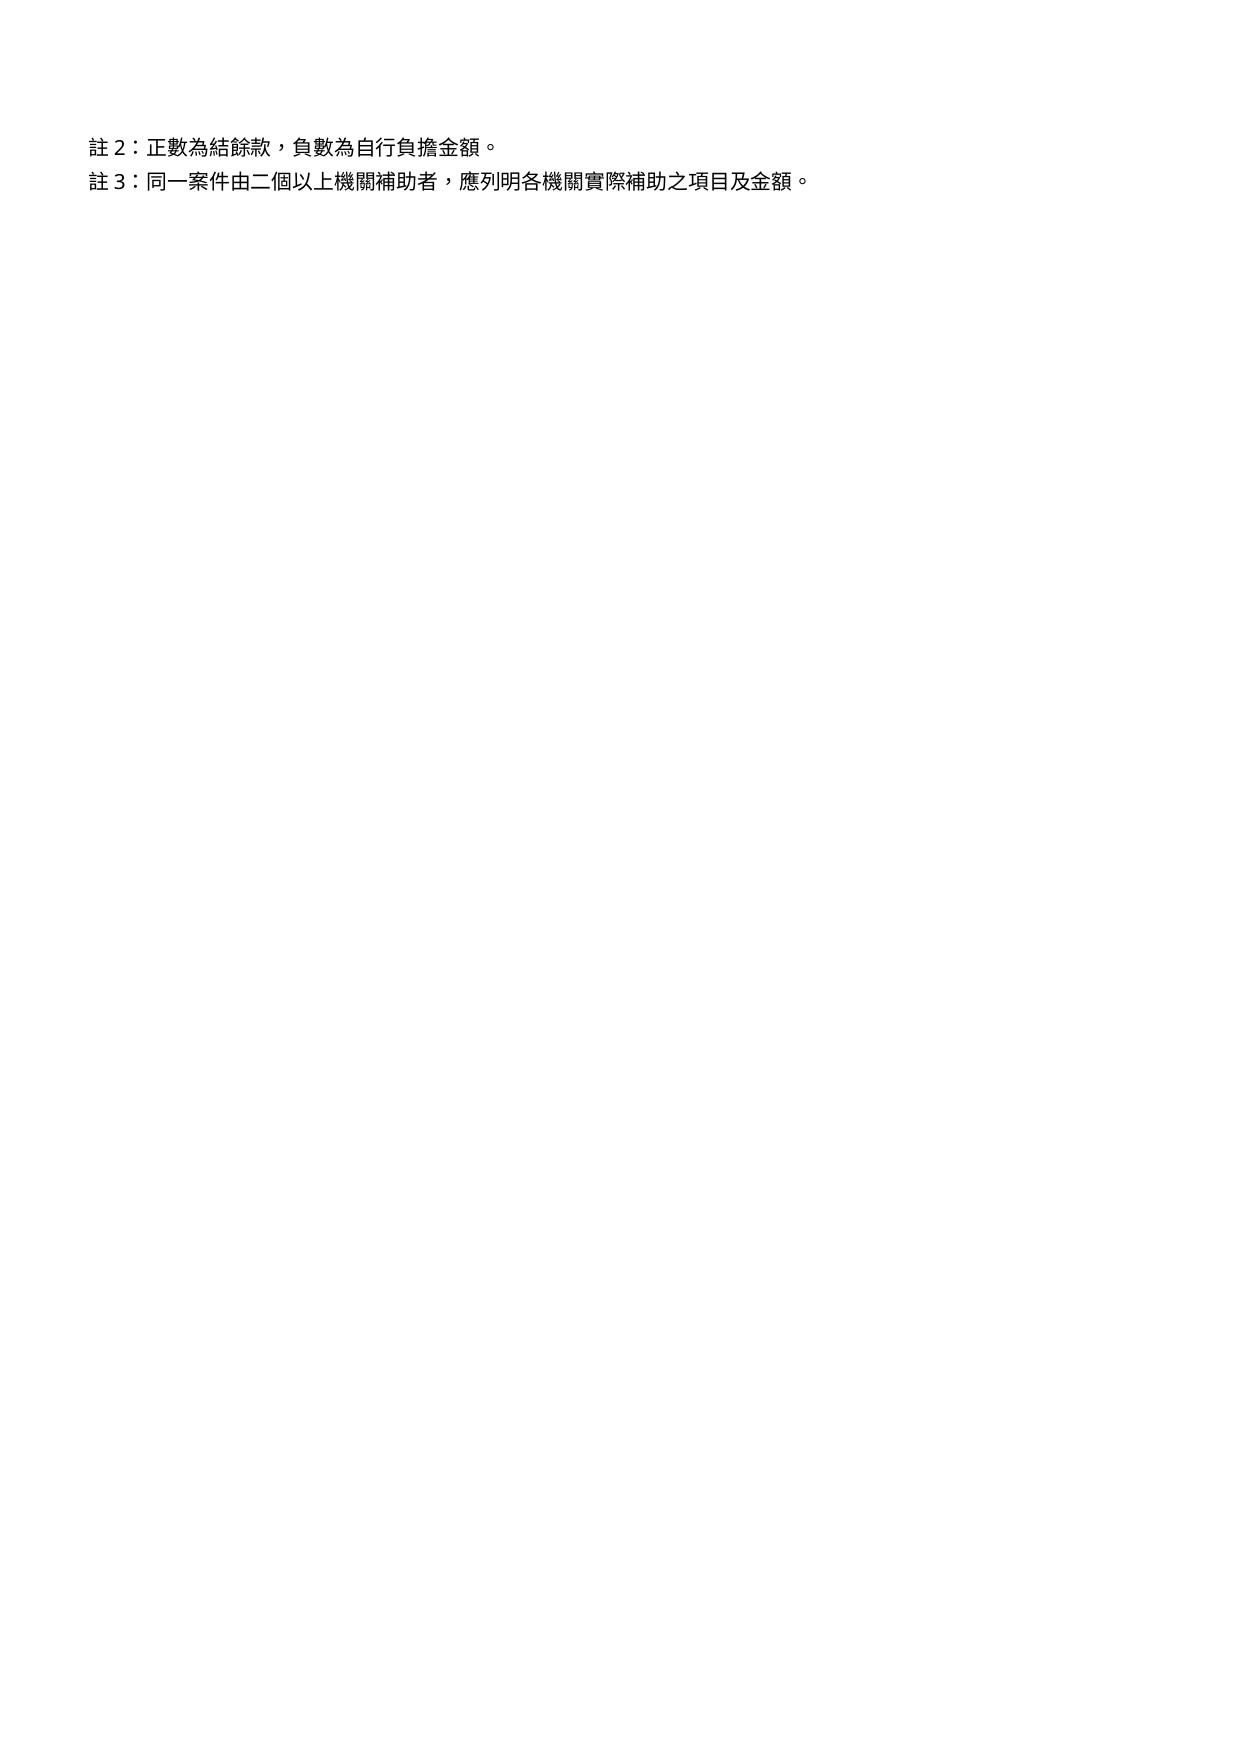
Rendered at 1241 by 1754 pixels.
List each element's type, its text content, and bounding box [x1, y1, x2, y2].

text 註2：正數為結餘款，負數為自行負擔金額。 [89, 131, 1152, 162]
text 註3：同一案件由二個以上機關補助者，應列明各機關實際補助之項目及金額。 [89, 166, 1152, 196]
